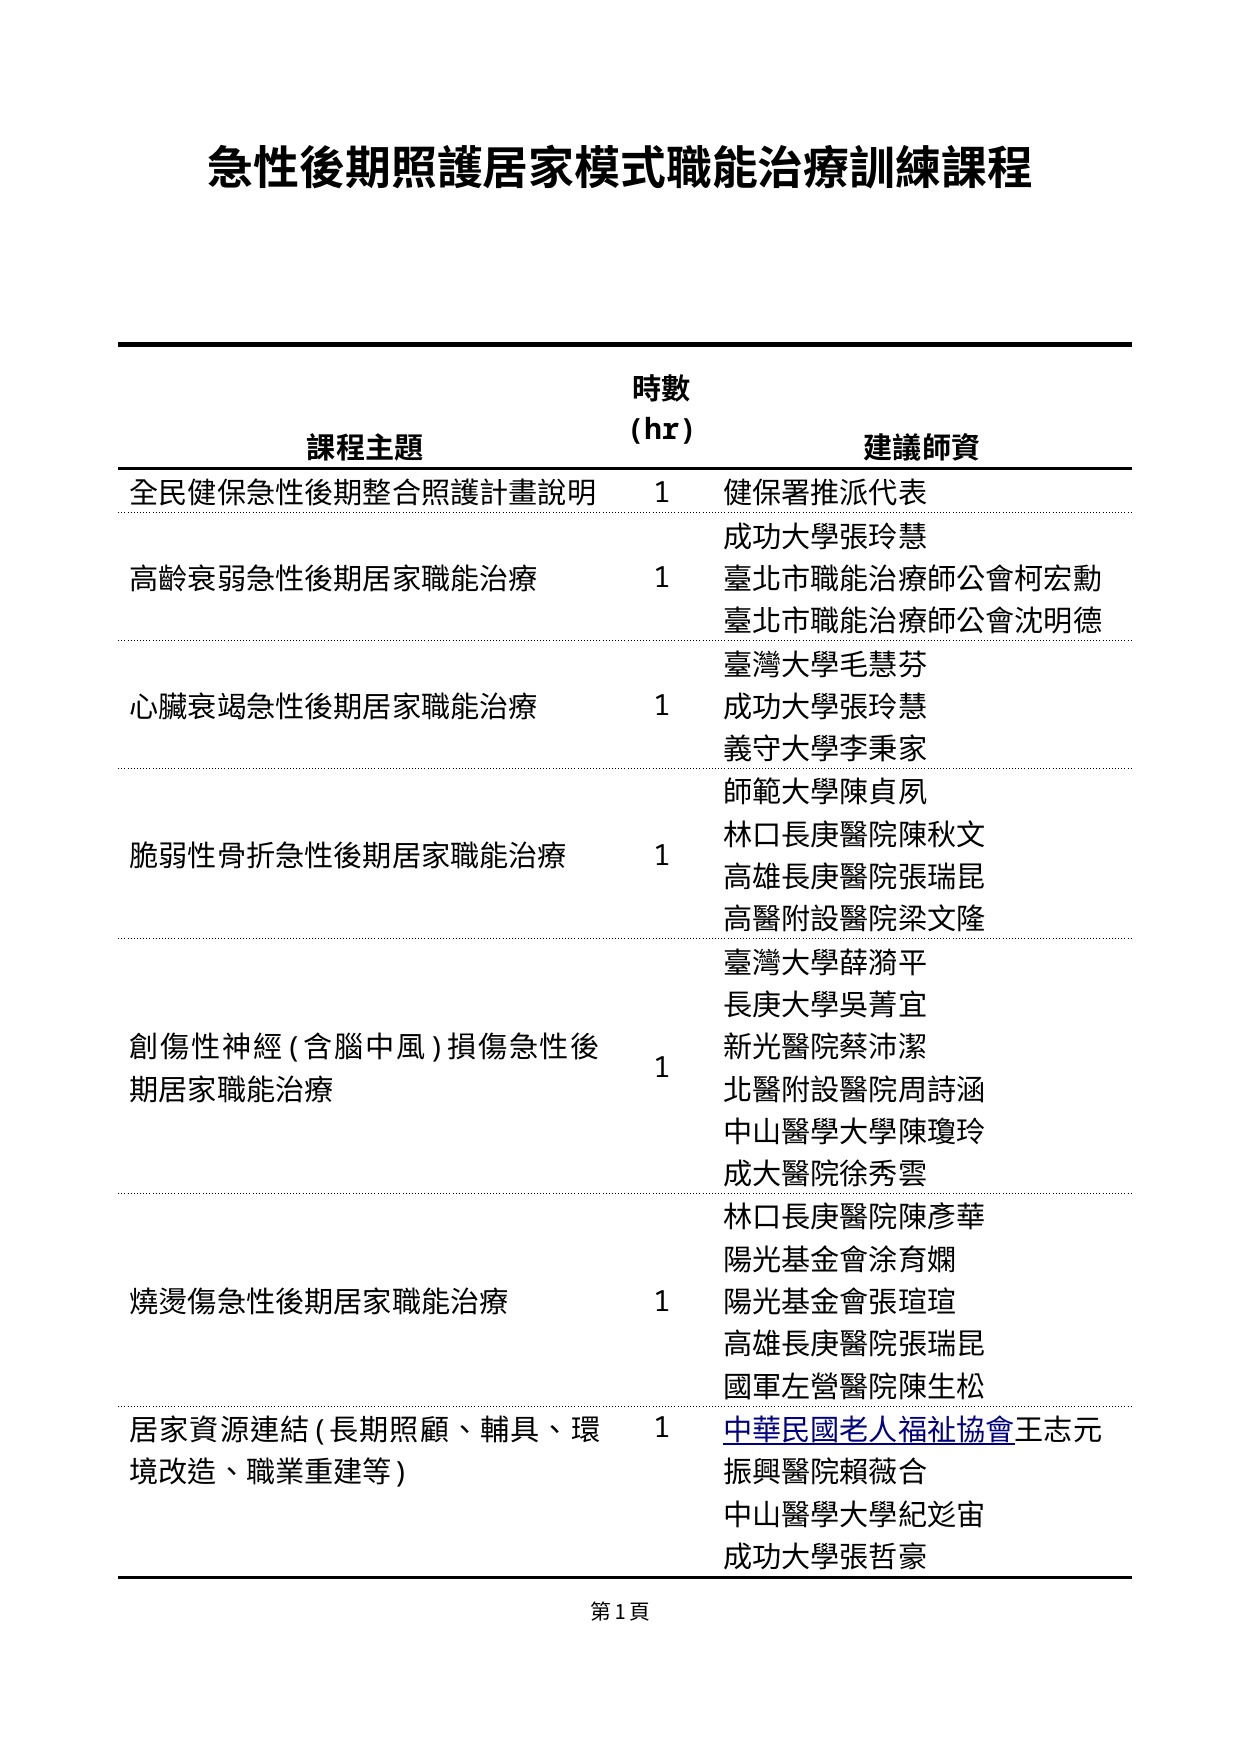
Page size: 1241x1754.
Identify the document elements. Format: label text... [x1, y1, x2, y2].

table_cell 心臟衰竭急性後期居家職能治療 [118, 640, 612, 768]
table_cell 燒燙傷急性後期居家職能治療 [118, 1193, 612, 1406]
table_cell 高齡衰弱急性後期居家職能治療 [118, 512, 612, 640]
table_cell 1 [612, 640, 712, 768]
table_cell 中華民國老人福祉協會王志元 振興醫院賴薇合 中山醫學大學紀彣宙 成功大學張哲豪 [712, 1406, 1132, 1576]
table_cell 1 [612, 470, 712, 512]
table_cell 健保署推派代表 [712, 470, 1132, 512]
table_cell 林口長庚醫院陳彥華 陽光基金會涂育嫻 陽光基金會張瑄瑄 高雄長庚醫院張瑞昆 國軍左營醫院陳生松 [712, 1193, 1132, 1406]
table_cell 1 [612, 768, 712, 938]
table_cell 臺灣大學薛漪平 長庚大學吳菁宜 新光醫院蔡沛潔 北醫附設醫院周詩涵 中山醫學大學陳瓊玲 成大醫院徐秀雲 [712, 938, 1132, 1193]
table_cell 1 [612, 1406, 712, 1576]
table_cell 臺灣大學毛慧芬 成功大學張玲慧 義守大學李秉家 [712, 640, 1132, 768]
table_header 時數 (hr) [612, 347, 712, 467]
table_cell 1 [612, 1193, 712, 1406]
table_cell 1 [612, 512, 712, 640]
table_header 課程主題 [118, 347, 612, 467]
table_cell 脆弱性骨折急性後期居家職能治療 [118, 768, 612, 938]
table_cell 全民健保急性後期整合照護計畫說明 [118, 470, 612, 512]
table_cell 創傷性神經(含腦中風)損傷急性後期居家職能治療 [118, 938, 612, 1193]
table_cell 居家資源連結(長期照顧、輔具、環境改造、職業重建等) [118, 1406, 612, 1576]
table_cell 1 [612, 938, 712, 1193]
table_header 建議師資 [712, 347, 1132, 467]
table_cell 成功大學張玲慧 臺北市職能治療師公會柯宏勳 臺北市職能治療師公會沈明德 [712, 512, 1132, 640]
text 急性後期照護居家模式職能治療訓練課程 [118, 92, 1122, 217]
table_cell 師範大學陳貞夙 林口長庚醫院陳秋文 高雄長庚醫院張瑞昆 高醫附設醫院梁文隆 [712, 768, 1132, 938]
